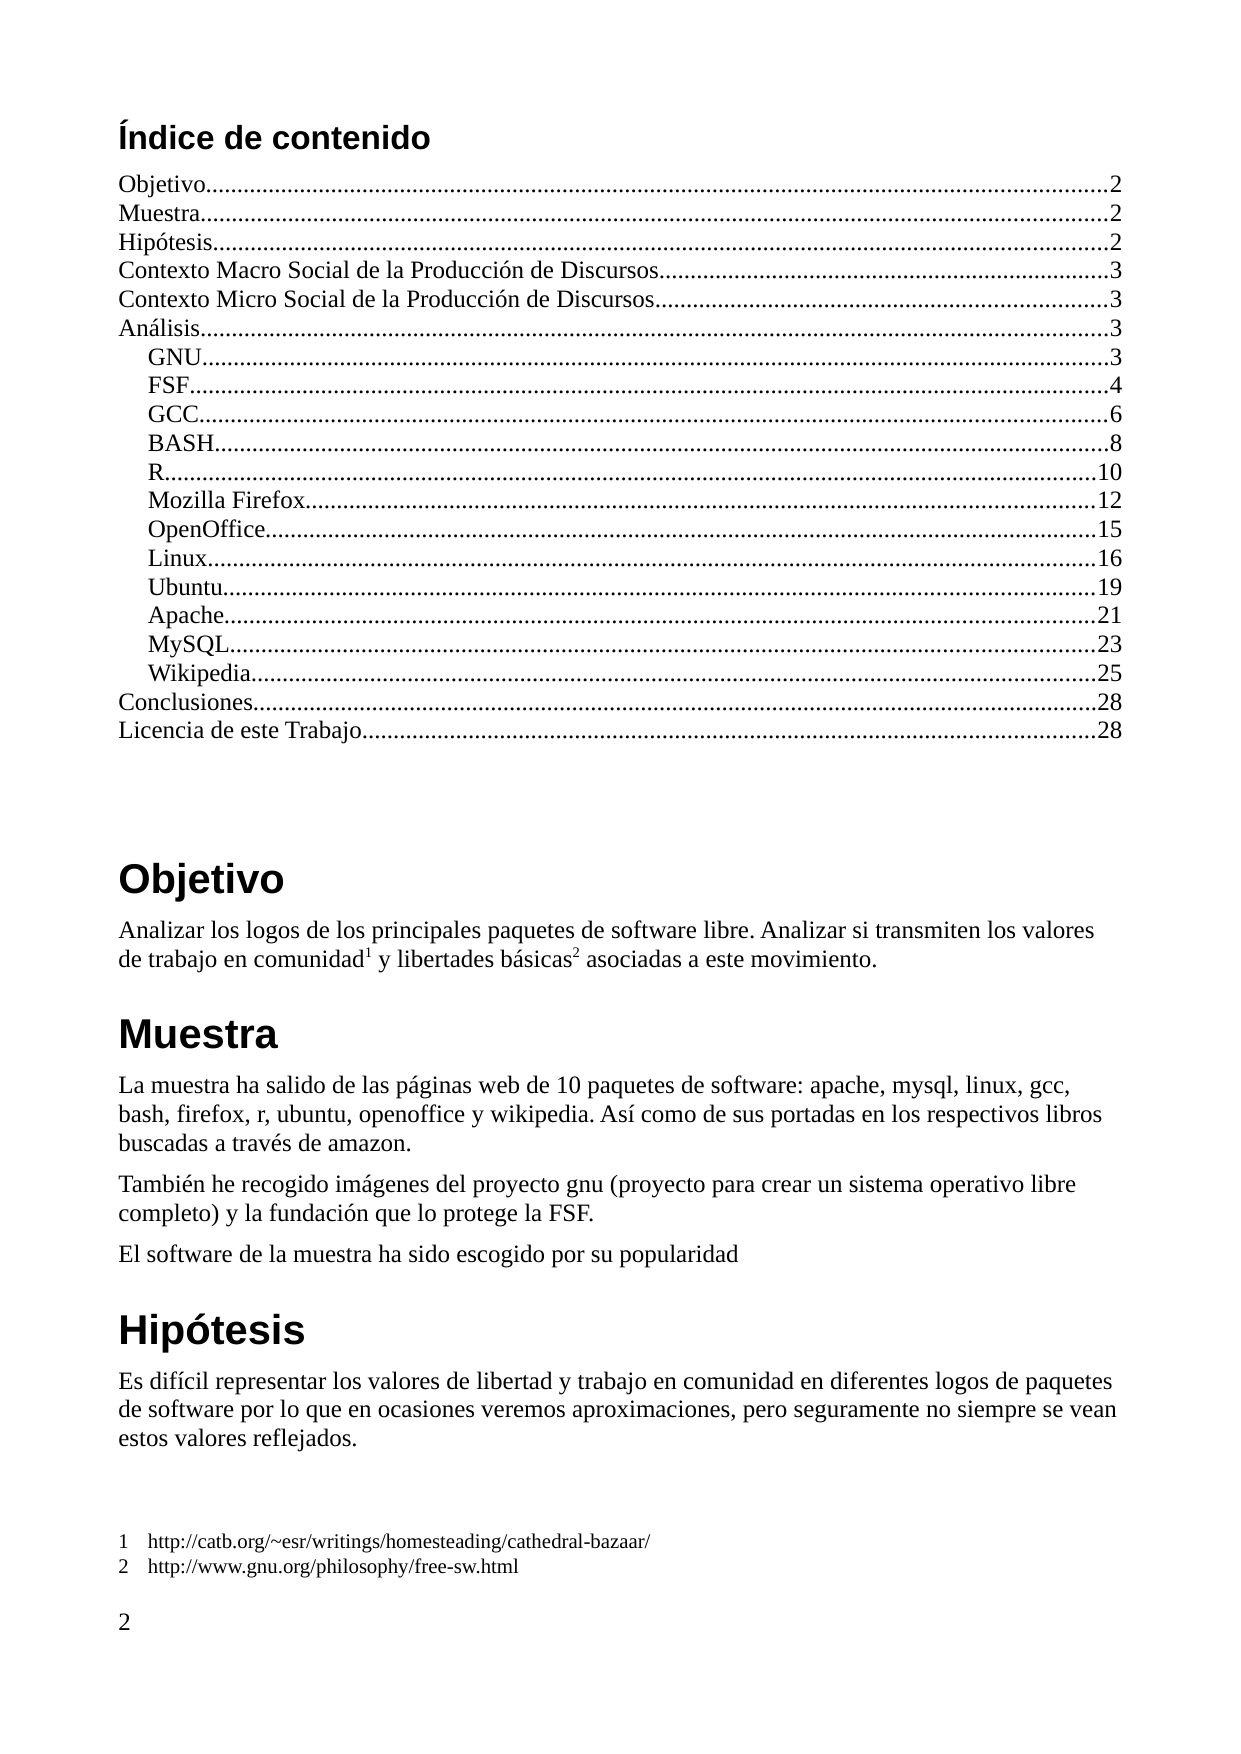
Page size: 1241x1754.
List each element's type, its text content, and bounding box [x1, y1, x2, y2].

text Mozilla Firefox 12 [148, 485, 1122, 514]
text Wikipedia 25 [148, 658, 1122, 687]
text Ubuntu 19 [148, 572, 1122, 600]
text Licencia de este Trabajo 28 [118, 715, 1122, 744]
text R 10 [148, 457, 1122, 485]
text BASH 8 [148, 428, 1122, 457]
text MySQL 23 [148, 629, 1122, 658]
text Analizar los logos de los principales paquetes de software libre. Analizar si transmiten los valores de trabajo en comunidad y libertades básicas asociadas a este movimiento. [118, 915, 1122, 972]
text GNU 3 [148, 342, 1122, 370]
text Apache 21 [148, 600, 1122, 629]
text Análisis 3 [118, 313, 1122, 342]
subtitle Índice de contenido [118, 118, 1122, 157]
text El software de la muestra ha sido escogido por su popularidad [118, 1239, 1122, 1268]
text Conclusiones 28 [118, 687, 1122, 715]
text Muestra 2 [118, 198, 1122, 227]
subtitle Hipótesis [118, 1305, 1122, 1353]
text La muestra ha salido de las páginas web de 10 paquetes de software: apache, mysql, linux, gcc, bash, firefox, r, ubuntu, openoffice y wikipedia. Así como de sus portadas en los respectivos libros buscadas a través de amazon. [118, 1070, 1122, 1157]
text Objetivo 2 [118, 169, 1122, 198]
subtitle Muestra [118, 1010, 1122, 1058]
text Hipótesis 2 [118, 227, 1122, 255]
text OpenOffice 15 [148, 514, 1122, 543]
text También he recogido imágenes del proyecto gnu (proyecto para crear un sistema operativo libre completo) y la fundación que lo protege la FSF. [118, 1169, 1122, 1227]
text http://www.gnu.org/philosophy/free-sw.html [118, 1553, 1122, 1578]
text Contexto Macro Social de la Producción de Discursos 3 [118, 255, 1122, 284]
text GCC 6 [148, 399, 1122, 428]
text http://catb.org/~esr/writings/homesteading/cathedral-bazaar/ [118, 1529, 1122, 1553]
text Contexto Micro Social de la Producción de Discursos 3 [118, 284, 1122, 313]
subtitle Objetivo [118, 854, 1122, 902]
text Linux 16 [148, 543, 1122, 572]
text FSF 4 [148, 370, 1122, 399]
text Es difícil representar los valores de libertad y trabajo en comunidad en diferentes logos de paquetes de software por lo que en ocasiones veremos aproximaciones, pero seguramente no siempre se vean estos valores reflejados. [118, 1366, 1122, 1452]
